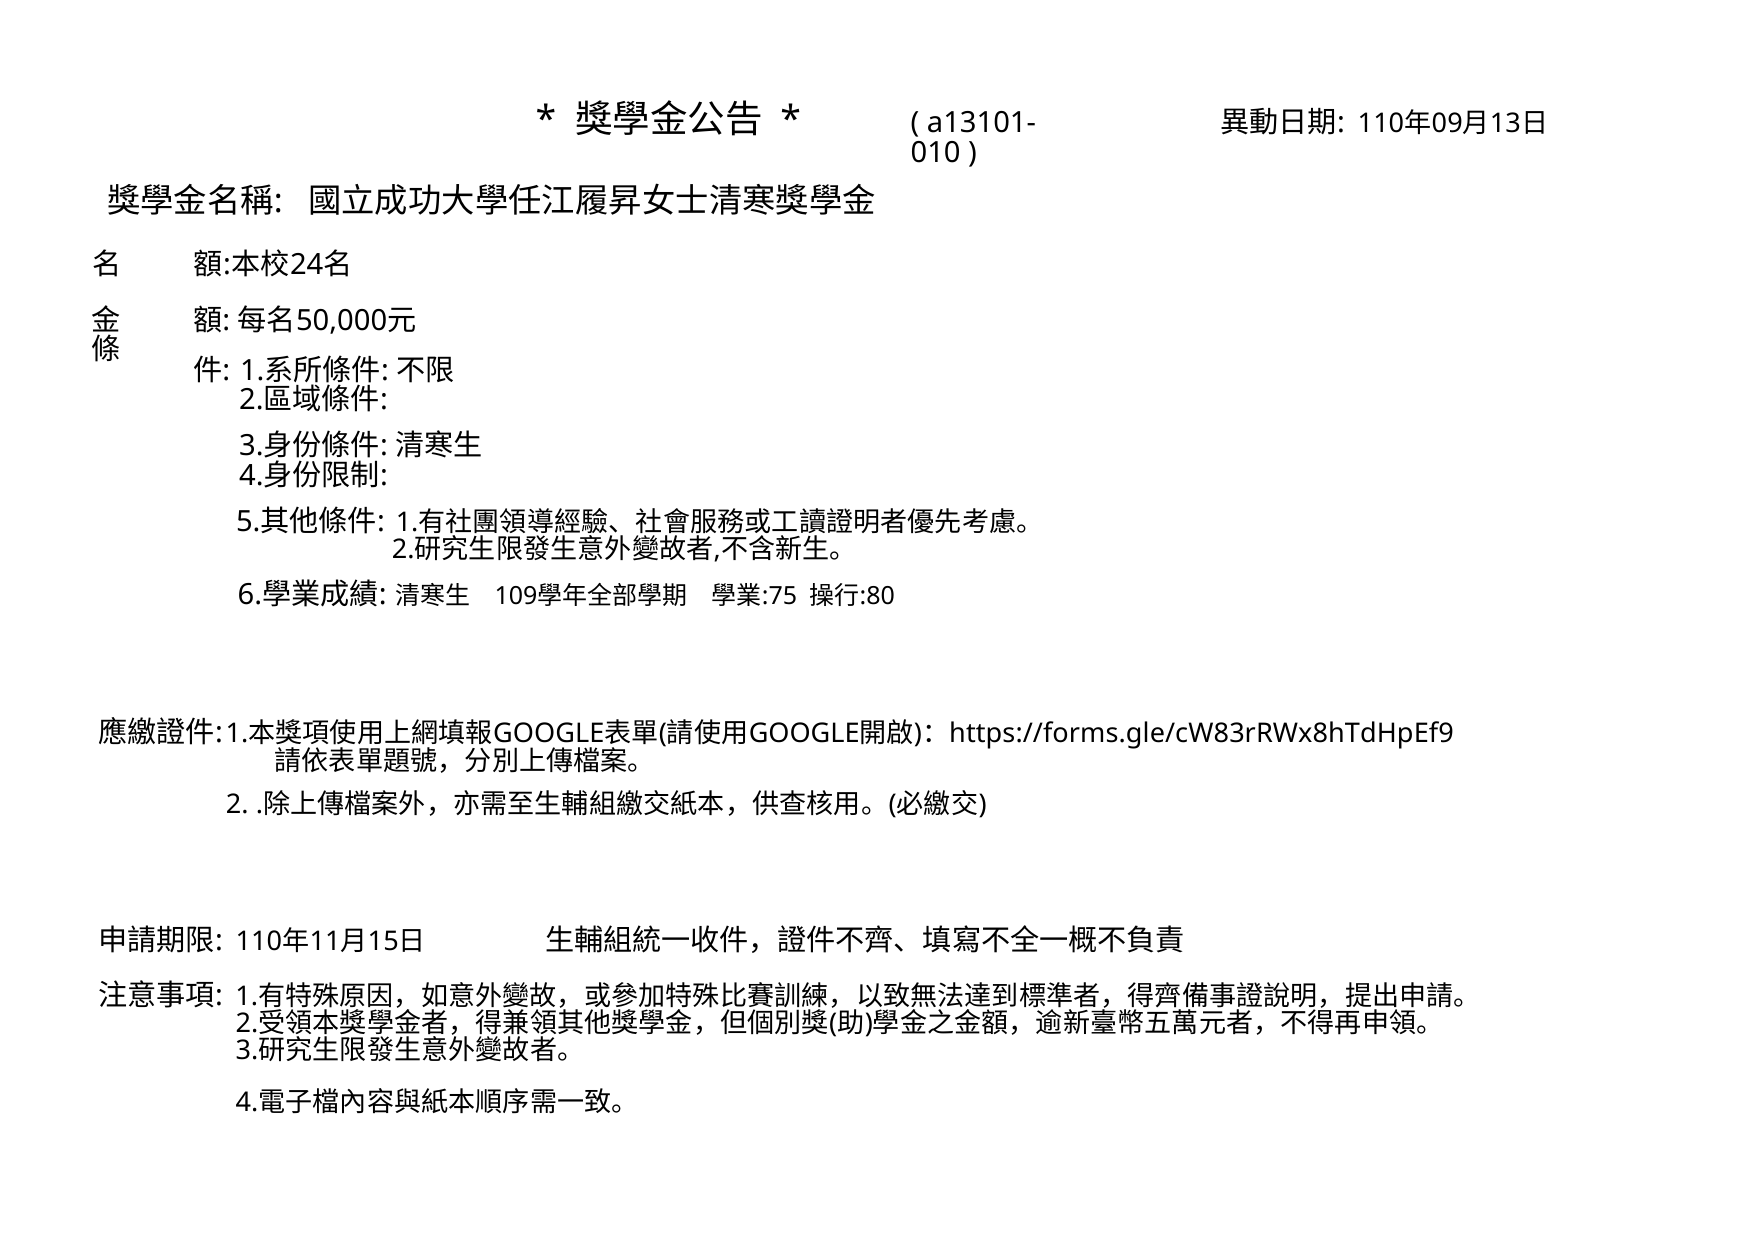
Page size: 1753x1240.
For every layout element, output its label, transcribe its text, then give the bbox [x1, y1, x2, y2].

text * 獎學金公告 * [535, 103, 834, 140]
text 2.研究生限發生意外變故者,不含新生。 [392, 537, 1135, 564]
text 件: 1.系所條件: 不限 [193, 357, 475, 386]
text 3.身份條件: 清寒生 [239, 432, 504, 462]
text 額: 每名50,000元 [193, 307, 425, 336]
text 2.受領本獎學金者，得兼領其他獎學金，但個別獎(助)學金之金額，逾新臺幣五萬元者，不得再申領。 [235, 1011, 1661, 1038]
text 生輔組統一收件，證件不齊、填寫不全一概不負責 [545, 927, 1267, 957]
text 5.其他條件: 1.有社團領導經驗、社會服務或工讀證明者優先考慮。 [236, 508, 1135, 537]
text 2.區域條件: [239, 386, 475, 415]
text 名 [92, 251, 147, 281]
text 異動日期: 110年09月13日 [1220, 109, 1556, 139]
text 3.研究生限發生意外變故者。 [235, 1038, 1661, 1065]
text 4.身份限制: [239, 462, 504, 491]
text 應繳證件:1.本獎項使用上網填報GOOGLE表單(請使用GOOGLE開啟)：https://forms.gle/cW83rRWx8hTdHpEf9 [98, 719, 1521, 748]
text 條 [91, 336, 146, 366]
text 請依表單題號，分別上傳檔案。 [274, 748, 1521, 775]
text 申請期限: 110年11月15日 [98, 927, 434, 957]
text 額:本校24名 [194, 251, 373, 281]
text 2. .除上傳檔案外，亦需至生輔組繳交紙本，供查核用。(必繳交) [226, 792, 1075, 819]
text ( a13101-010 ) [910, 109, 1101, 168]
text 4.電子檔內容與紙本順序需一致。 [235, 1089, 675, 1117]
text 金 [91, 307, 146, 336]
text 注意事項: 1.有特殊原因，如意外變故，或參加特殊比賽訓練，以致無法達到標準者，得齊備事證說明，提出申請。 [98, 982, 1661, 1011]
text 6.學業成績: 清寒生 109學年全部學期 學業:75 操行:80 [237, 581, 951, 611]
text 獎學金名稱: 國立成功大學任江履昇女士清寒獎學金 [107, 186, 971, 219]
